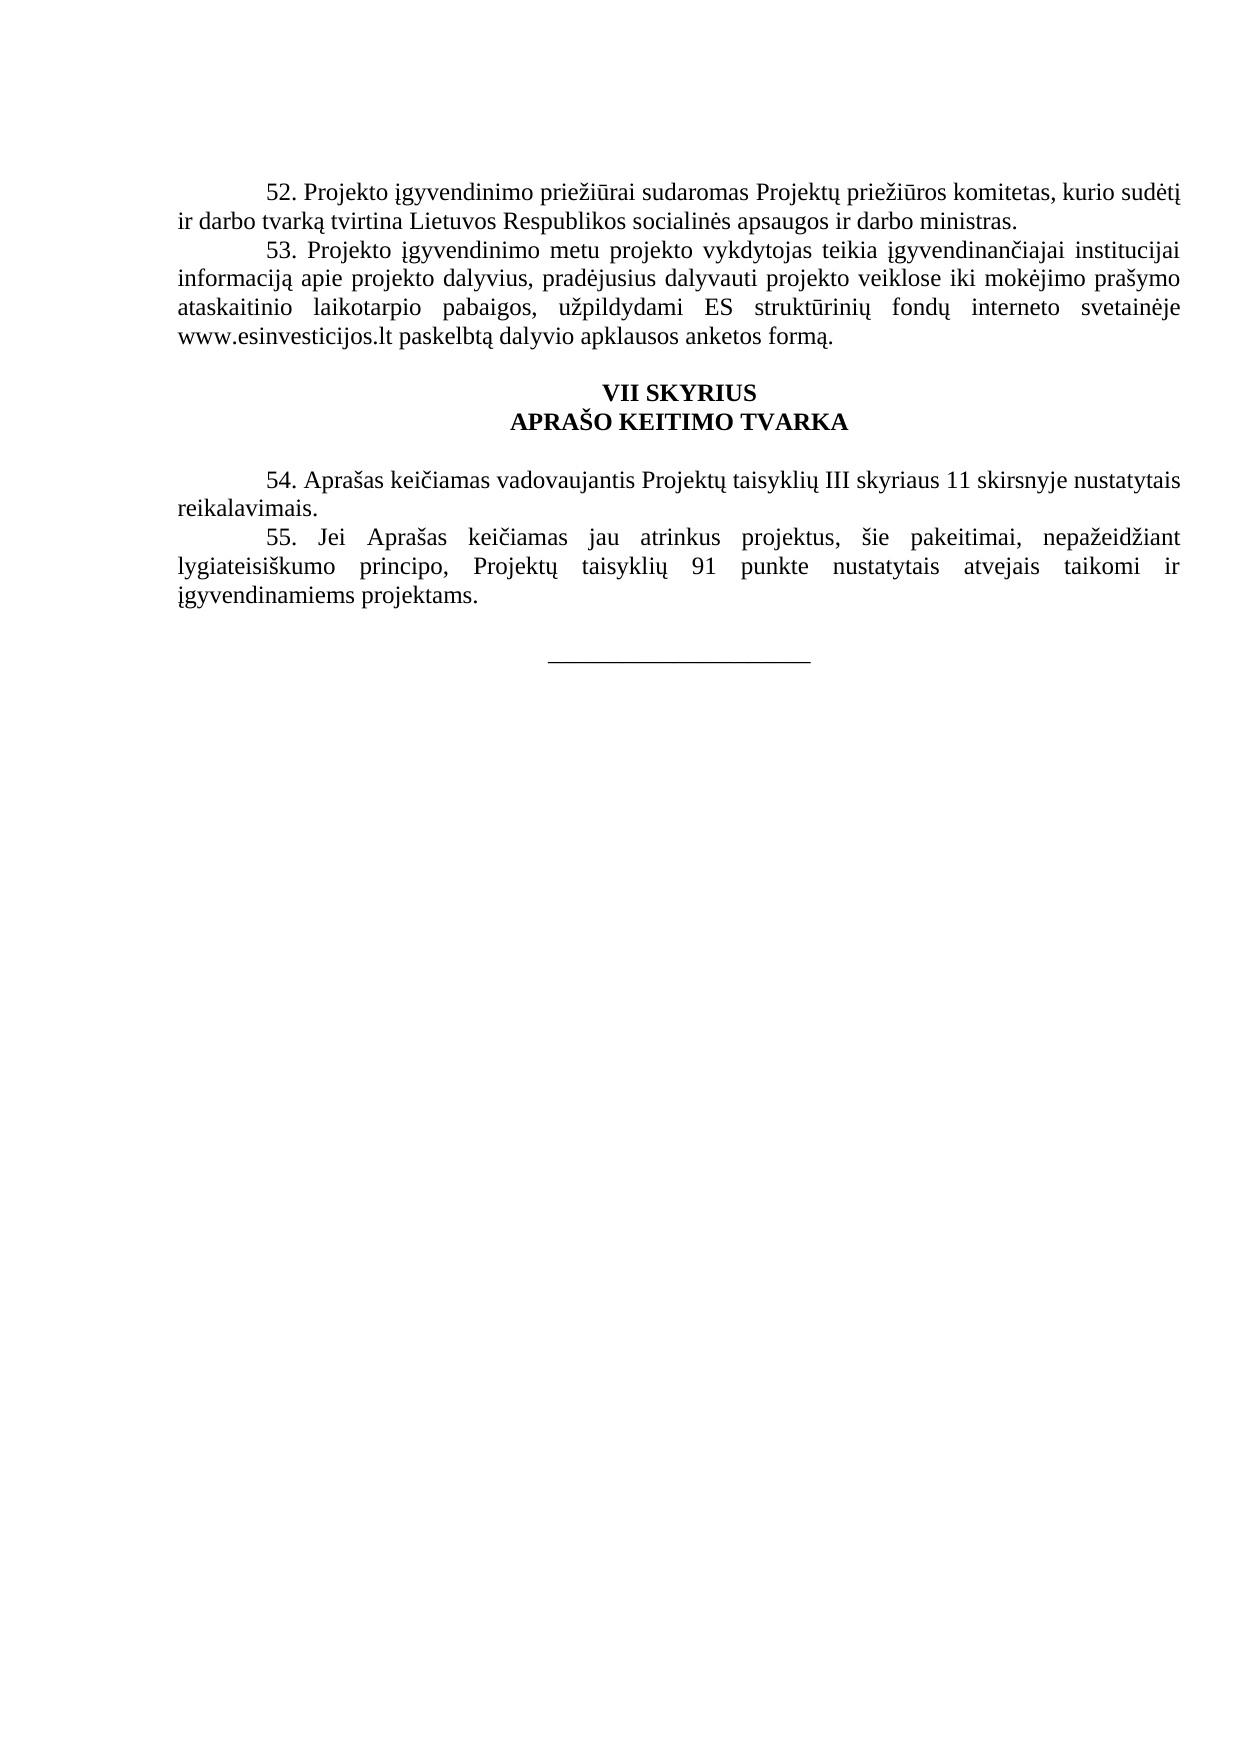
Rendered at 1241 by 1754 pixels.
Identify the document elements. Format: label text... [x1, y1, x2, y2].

text _____________________ [177, 637, 1181, 666]
text 53. Projekto įgyvendinimo metu projekto vykdytojas teikia įgyvendinančiajai institucijai informaciją apie projekto dalyvius, pradėjusius dalyvauti projekto veiklose iki mokėjimo prašymo ataskaitinio laikotarpio pabaigos, užpildydami ES struktūrinių fondų interneto svetainėje www.esinvesticijos.lt paskelbtą dalyvio apklausos anketos formą. [177, 235, 1181, 350]
text 52. Projekto įgyvendinimo priežiūrai sudaromas Projektų priežiūros komitetas, kurio sudėtį ir darbo tvarką tvirtina Lietuvos Respublikos socialinės apsaugos ir darbo ministras. [177, 177, 1181, 235]
text 55. Jei Aprašas keičiamas jau atrinkus projektus, šie pakeitimai, nepažeidžiant lygiateisiškumo principo, Projektų taisyklių 91 punkte nustatytais atvejais taikomi ir įgyvendinamiems projektams. [177, 522, 1181, 608]
text VII SKYRIUS [177, 378, 1181, 407]
text APRAŠO KEITIMO TVARKA [177, 407, 1181, 436]
text 54. Aprašas keičiamas vadovaujantis Projektų taisyklių III skyriaus 11 skirsnyje nustatytais reikalavimais. [177, 465, 1181, 522]
